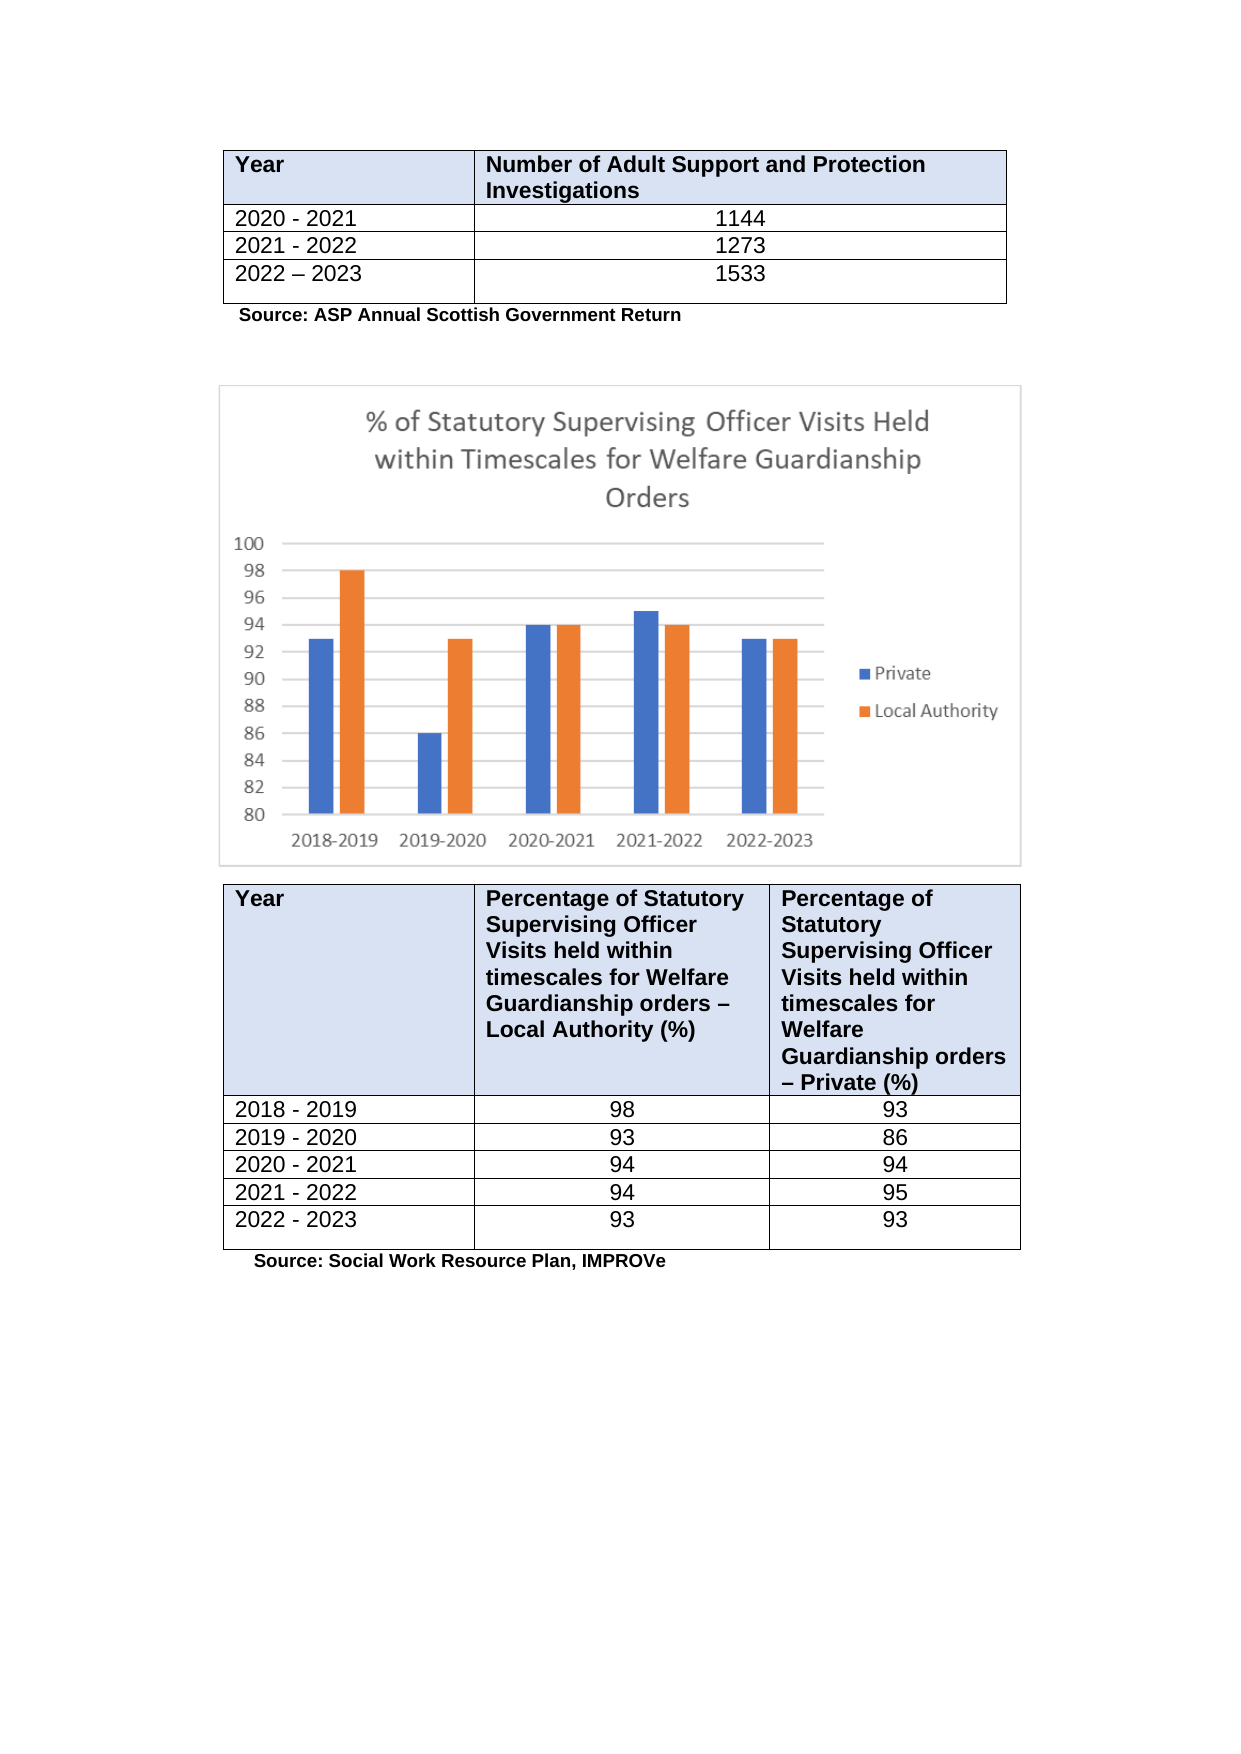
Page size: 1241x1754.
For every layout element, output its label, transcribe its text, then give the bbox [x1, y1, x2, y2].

table_cell 98 [475, 1096, 769, 1123]
table_cell 2021 - 2022 [224, 232, 474, 258]
table_cell 1144 [475, 205, 1006, 231]
table_cell 2021 - 2022 [224, 1179, 474, 1205]
table_cell 93 [475, 1124, 769, 1150]
table_cell 86 [770, 1124, 1020, 1150]
table_cell 95 [770, 1179, 1020, 1205]
table_cell 2018 - 2019 [224, 1096, 474, 1123]
table_cell 93 [770, 1206, 1020, 1249]
table_header Percentage of Statutory Supervising Officer Visits held within timescales for Welfare Guardianship orders – Local Authority (%) [475, 885, 769, 1095]
table_cell 94 [770, 1151, 1020, 1177]
text Source: Social Work Resource Plan, IMPROVe [225, 1250, 1090, 1272]
table_header Number of Adult Support and Protection Investigations [475, 151, 1006, 204]
table_cell 2020 - 2021 [224, 1151, 474, 1177]
table_cell 93 [770, 1096, 1020, 1123]
table_header Percentage of Statutory Supervising Officer Visits held within timescales for Welfare Guardianship orders – Private (%) [770, 885, 1020, 1095]
table_header Year [224, 885, 474, 1095]
table_cell 93 [475, 1206, 769, 1249]
text Source: ASP Annual Scottish Government Return [225, 304, 1090, 325]
table_cell 94 [475, 1151, 769, 1177]
table_cell 2022 - 2023 [224, 1206, 474, 1249]
table_cell 1273 [475, 232, 1006, 258]
table_cell 2019 - 2020 [224, 1124, 474, 1150]
table_cell 2020 - 2021 [224, 205, 474, 231]
table_cell 2022 – 2023 [224, 260, 474, 303]
table_header Year [224, 151, 474, 204]
table_cell 1533 [475, 260, 1006, 303]
table_cell 94 [475, 1179, 769, 1205]
